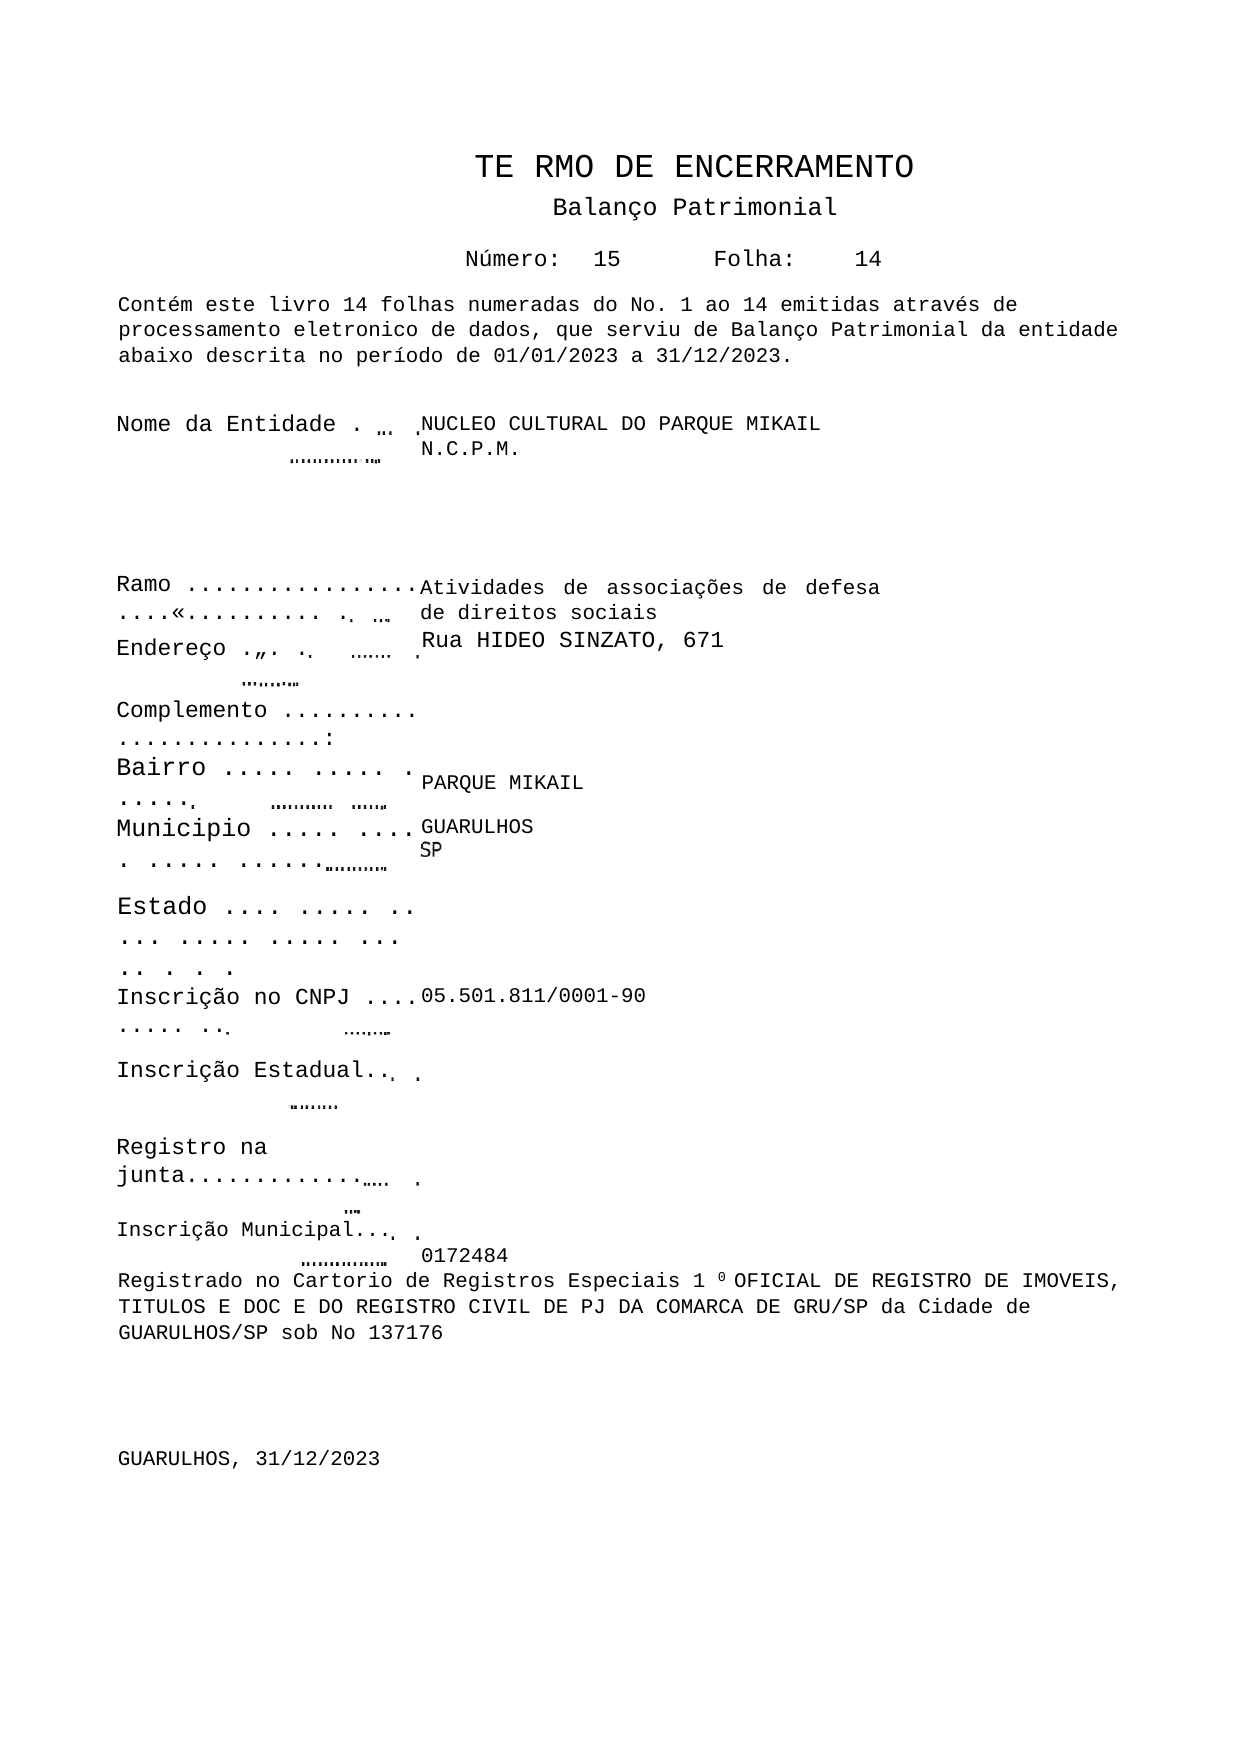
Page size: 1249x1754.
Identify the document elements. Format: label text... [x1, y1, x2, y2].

table_cell Municipio ..... ..... ..... ...... Estado .... ..... ..... ..... ..... ... .. . . . [116, 816, 420, 985]
table_cell Endereço .„. . Complemento .........................: [116, 628, 420, 754]
table_cell 0172484 [420, 1219, 881, 1271]
table_cell Ramo .....................«.......... . [116, 497, 420, 628]
text Contém este livro 14 folhas numeradas do No. 1 ao 14 emitidas através de processamento eletronico de dados, que serviu de Balanço Patrimonial da entidade abaixo descrita no período de 01/01/2023 a 31/12/2023. [118, 293, 1151, 369]
text GUARULHOS, 31/12/2023 [118, 1448, 1151, 1472]
table_cell Atividades de associações de defesa de direitos sociais [420, 497, 881, 628]
text Registrado no Cartorio de Registros Especiais 1 0 OFICIAL DE REGISTRO DE IMOVEIS, TITULOS E DOC E DO REGISTRO CIVIL DE PJ DA COMARCA DE GRU/SP da Cidade de GUARULHOS/SP sob No 137176 [118, 1271, 1151, 1346]
table_cell Inscrição no CNPJ .... ..... .. Inscrição Estadual.. Registro na junta............. [116, 985, 420, 1219]
table_header Nome da Entidade . [116, 413, 420, 497]
table_cell Inscrição Municipal... [116, 1219, 420, 1271]
table_cell GUARULHOS [420, 816, 881, 985]
text Balanço Patrimonial [238, 194, 1151, 223]
text TE RMO DE ENCERRAMENTO [237, 150, 1151, 188]
table_cell PARQUE MIKAIL [420, 754, 881, 816]
table_cell Rua HIDEO SINZATO, 671 [420, 628, 881, 754]
table_header NUCLEO CULTURAL DO PARQUE MIKAIL N.C.P.M. [420, 413, 881, 497]
text Número: 15 Folha: 14 [116, 247, 1151, 273]
table_cell 05.501.811/0001-90 [420, 985, 881, 1219]
table_cell Bairro ..... ..... ...... [116, 754, 420, 816]
